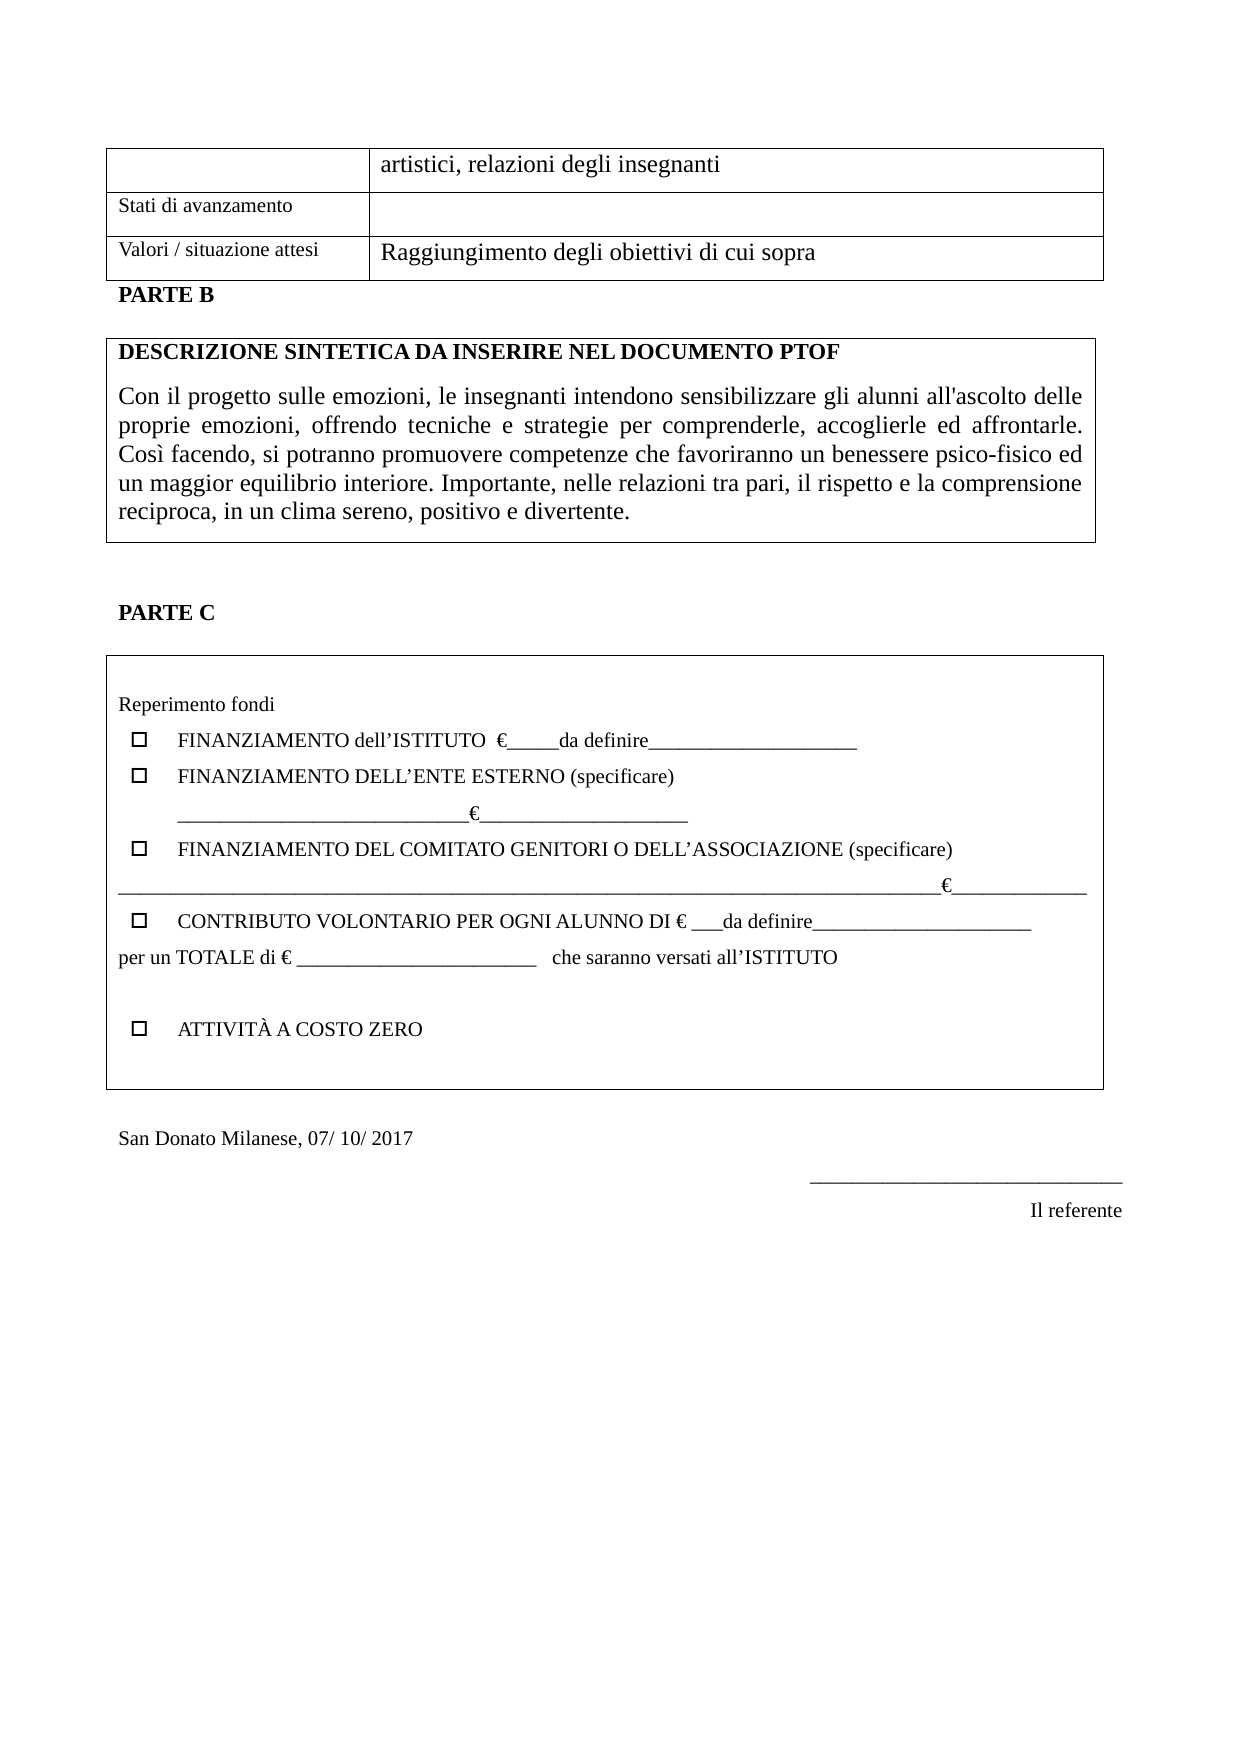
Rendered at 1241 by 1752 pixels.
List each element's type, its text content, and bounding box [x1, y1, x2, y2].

text ______________________________ [118, 1162, 1122, 1186]
text Il referente [118, 1198, 1122, 1222]
table_header Reperimento fondi FINANZIAMENTO dell’ISTITUTO €_____da definire____________________ FINANZIAMENTO DELL’ENTE ESTERNO (specificare) ____________________________€____________________ FINANZIAMENTO DEL COMITATO GENITORI O DELL’ASSOCIAZIONE (specificare) _______________________________________________________________________________€_____________ CONTRIBUTO VOLONTARIO PER OGNI ALUNNO DI € ___da definire_____________________ per un TOTALE di € _______________________ che saranno versati all’ISTITUTO ATTIVITÀ A COSTO ZERO [107, 656, 1103, 1089]
text San Donato Milanese, 07/ 10/ 2017 [118, 1126, 1122, 1150]
table_header DESCRIZIONE SINTETICA DA INSERIRE NEL DOCUMENTO PTOF Con il progetto sulle emozioni, le insegnanti intendono sensibilizzare gli alunni all'ascolto delle proprie emozioni, offrendo tecniche e strategie per comprenderle, accoglierle ed affrontarle. Così facendo, si potranno promuovere competenze che favoriranno un benessere psico-fisico ed un maggior equilibrio interiore. Importante, nelle relazioni tra pari, il rispetto e la comprensione reciproca, in un clima sereno, positivo e divertente. [107, 339, 1095, 542]
text PARTE C [118, 599, 1122, 625]
table_cell Stati di avanzamento [107, 193, 369, 236]
table_cell artistici, relazioni degli insegnanti [370, 149, 1103, 192]
text PARTE B [118, 281, 1122, 308]
table_cell [107, 149, 369, 192]
table_cell [370, 193, 1103, 236]
table_cell Raggiungimento degli obiettivi di cui sopra [370, 237, 1103, 280]
table_cell Valori / situazione attesi [107, 237, 369, 280]
